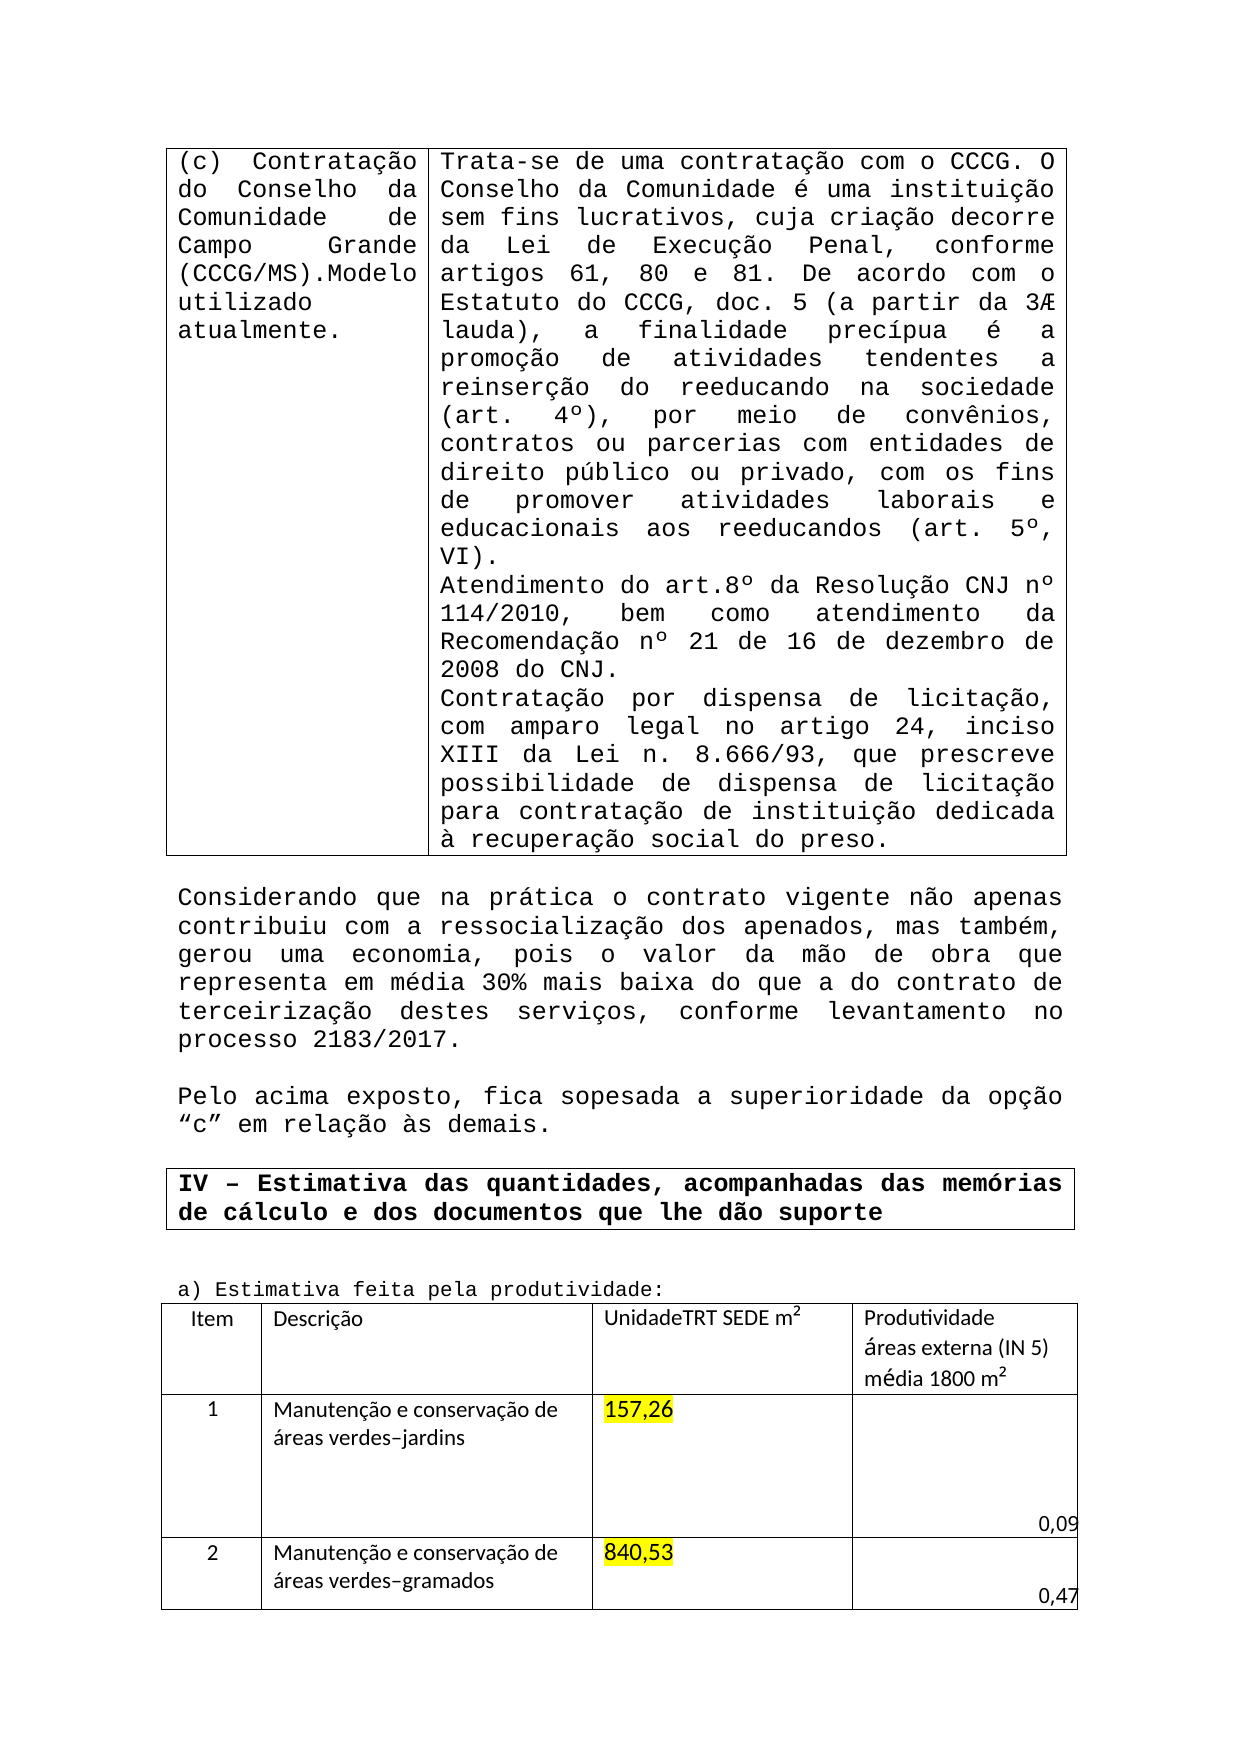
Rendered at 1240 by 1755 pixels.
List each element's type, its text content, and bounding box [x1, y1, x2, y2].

table_cell do Conselho da [167, 176, 428, 204]
table_cell Campo Grande [167, 233, 428, 261]
table_cell Manutenção e conservação de áreas verdes–jardins [262, 1395, 592, 1537]
table_cell [167, 572, 428, 600]
table_cell Estatuto do CCCG, doc. 5 (a partir da 3Æ [429, 289, 1066, 317]
text a) Estimativa feita pela produtividade: [177, 1279, 1239, 1303]
table_cell 0,09 [853, 1395, 1077, 1537]
table_cell 2 [162, 1538, 261, 1609]
table_cell possibilidade de dispensa de licitação [429, 770, 1066, 798]
table_cell [167, 346, 428, 374]
table_cell [167, 657, 428, 685]
text Pelo acima exposto, fica sopesada a superioridade da opção “c” em relação às demais. [177, 1083, 1063, 1140]
table_cell (CCCG/MS).Modelo [167, 261, 428, 289]
table_cell [167, 402, 428, 431]
table_cell [167, 459, 428, 487]
table_cell [167, 487, 428, 515]
table_cell XIII da Lei n. 8.666/93, que prescreve [429, 742, 1066, 770]
table_cell atualmente. [167, 318, 428, 346]
table_cell reinserção do reeducando na sociedade [429, 374, 1066, 402]
table_cell [167, 742, 428, 770]
table_header Produtividade áreas externa (IN 5) média 1800 m² [853, 1304, 1077, 1394]
table_cell [167, 600, 428, 628]
table_cell [167, 827, 428, 855]
table_cell Atendimento do art.8º da Resolução CNJ nº [429, 572, 1066, 600]
table_cell educacionais aos reeducandos (art. 5º, [429, 515, 1066, 544]
text IV – Estimativa das quantidades, acompanhadas das memórias de cálculo e dos documentos que lhe dão suporte [178, 1171, 1064, 1228]
table_cell 114/2010, bem como atendimento da [429, 600, 1066, 628]
table_header Item [162, 1304, 261, 1394]
table_cell Comunidade de [167, 204, 428, 232]
table_cell lauda), a finalidade precípua é a [429, 318, 1066, 346]
table_header Trata-se de uma contratação com o CCCG. O [429, 149, 1066, 176]
table_cell contratos ou parcerias com entidades de [429, 431, 1066, 459]
table_cell 157,26 [593, 1395, 852, 1537]
table_cell 0,47 [853, 1538, 1077, 1609]
table_cell 2008 do CNJ. [429, 657, 1066, 685]
table_header UnidadeTRT SEDE m² [593, 1304, 852, 1394]
text Considerando que na prática o contrato vigente não apenas contribuiu com a ressocialização dos apenados, mas também, gerou uma economia, pois o valor da mão de obra que representa em média 30% mais baixa do que a do contrato de terceirização destes serviços, conforme levantamento no processo 2183/2017. [177, 885, 1063, 1055]
table_cell Recomendação nº 21 de 16 de dezembro de [429, 629, 1066, 657]
table_cell Conselho da Comunidade é uma instituição [429, 176, 1066, 204]
table_cell [167, 431, 428, 459]
table_cell direito público ou privado, com os fins [429, 459, 1066, 487]
table_cell à recuperação social do preso. [429, 827, 1066, 855]
table_cell com amparo legal no artigo 24, inciso [429, 714, 1066, 742]
table_cell [167, 798, 428, 827]
table_cell [167, 374, 428, 402]
table_cell [167, 515, 428, 544]
table_cell [167, 544, 428, 572]
table_cell Contratação por dispensa de licitação, [429, 685, 1066, 713]
table_cell 840,53 [593, 1538, 852, 1609]
table_cell para contratação de instituição dedicada [429, 798, 1066, 827]
table_header (c) Contratação [167, 149, 428, 176]
table_cell de promover atividades laborais e [429, 487, 1066, 515]
table_cell (art. 4º), por meio de convênios, [429, 402, 1066, 431]
table_cell artigos 61, 80 e 81. De acordo com o [429, 261, 1066, 289]
table_cell [167, 685, 428, 713]
table_cell [167, 629, 428, 657]
table_cell sem fins lucrativos, cuja criação decorre [429, 204, 1066, 232]
table_cell [167, 714, 428, 742]
table_cell [167, 770, 428, 798]
table_cell utilizado [167, 289, 428, 317]
table_cell 1 [162, 1395, 261, 1537]
table_cell promoção de atividades tendentes a [429, 346, 1066, 374]
table_cell VI). [429, 544, 1066, 572]
table_cell da Lei de Execução Penal, conforme [429, 233, 1066, 261]
table_header Descrição [262, 1304, 592, 1394]
table_cell Manutenção e conservação de áreas verdes–gramados [262, 1538, 592, 1609]
